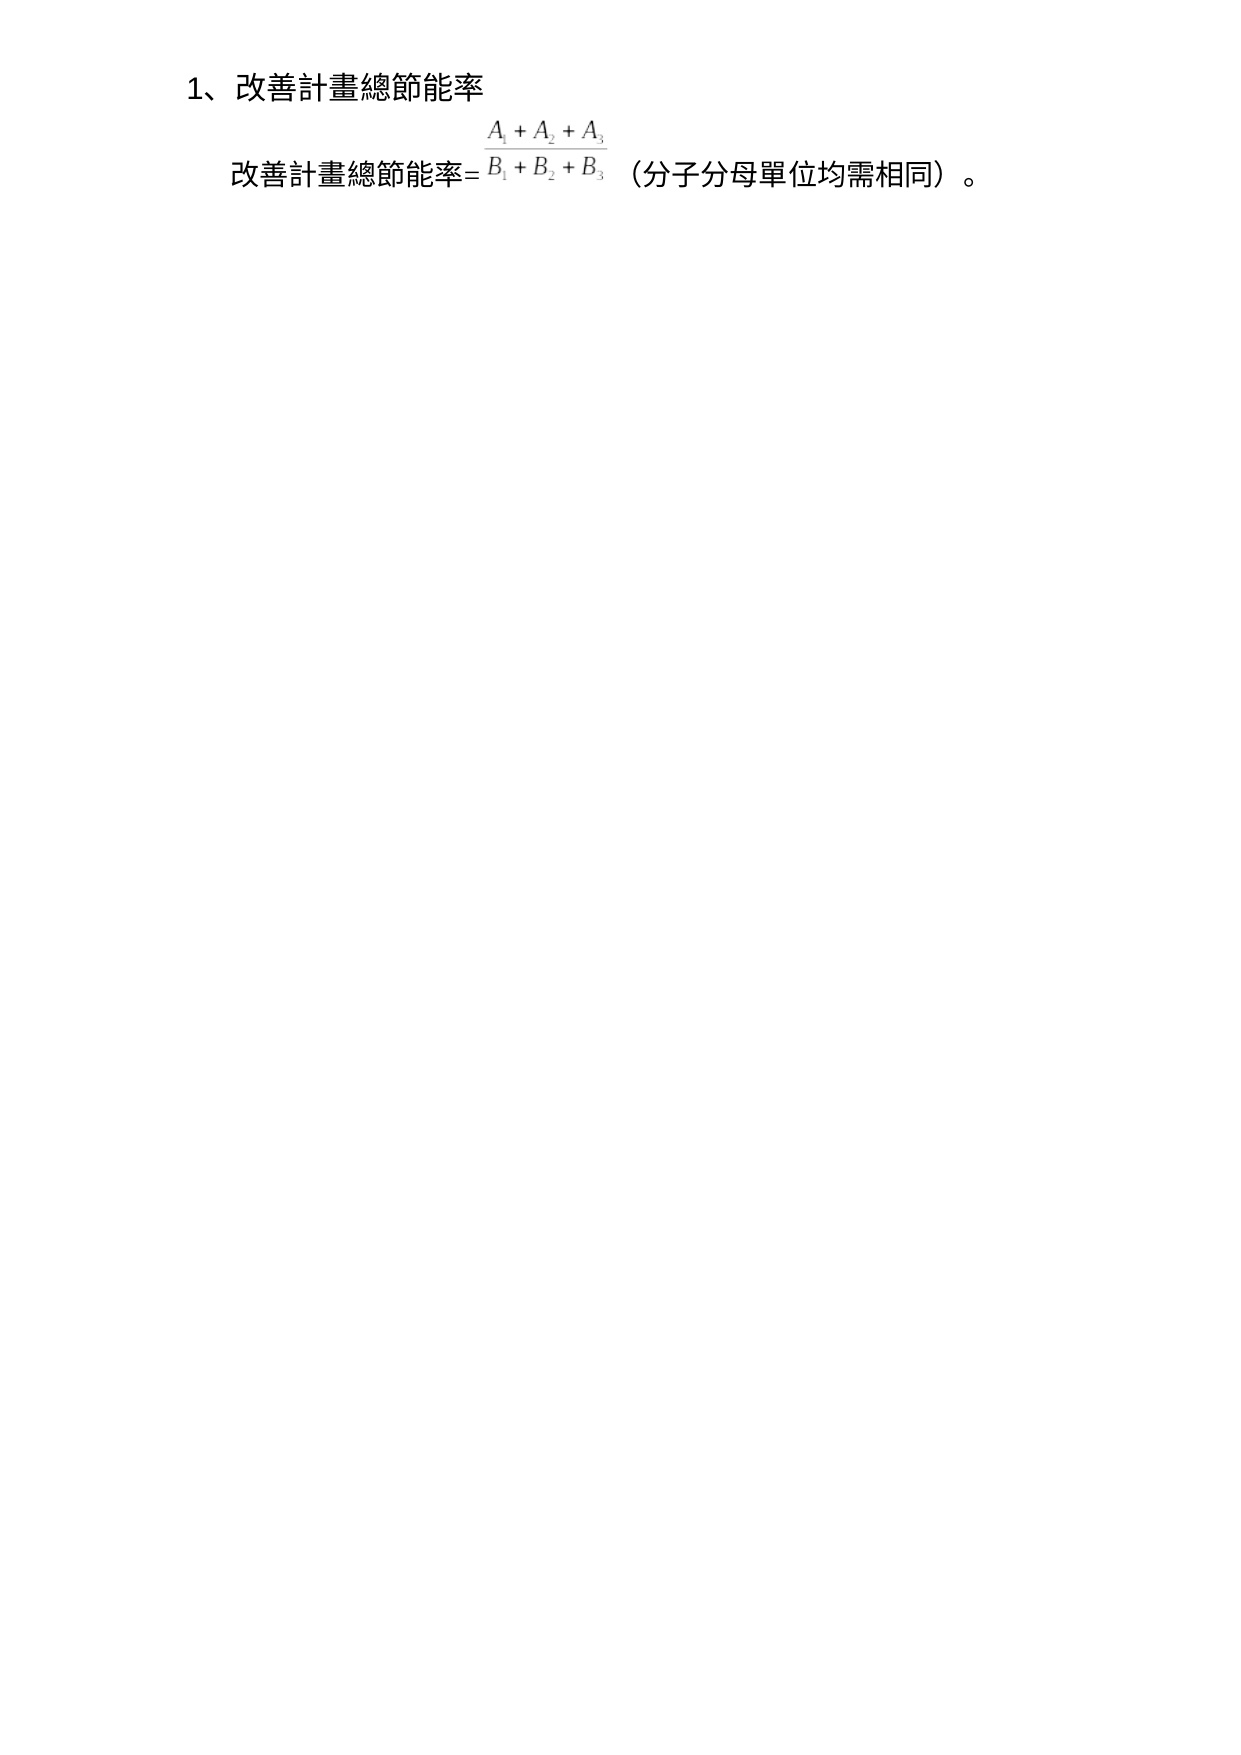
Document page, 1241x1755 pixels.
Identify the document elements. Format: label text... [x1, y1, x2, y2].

subtitle 改善計畫總節能率 [186, 59, 1098, 109]
text 改善計畫總節能率=（分子分母單位均需相同）。 [225, 115, 1098, 194]
